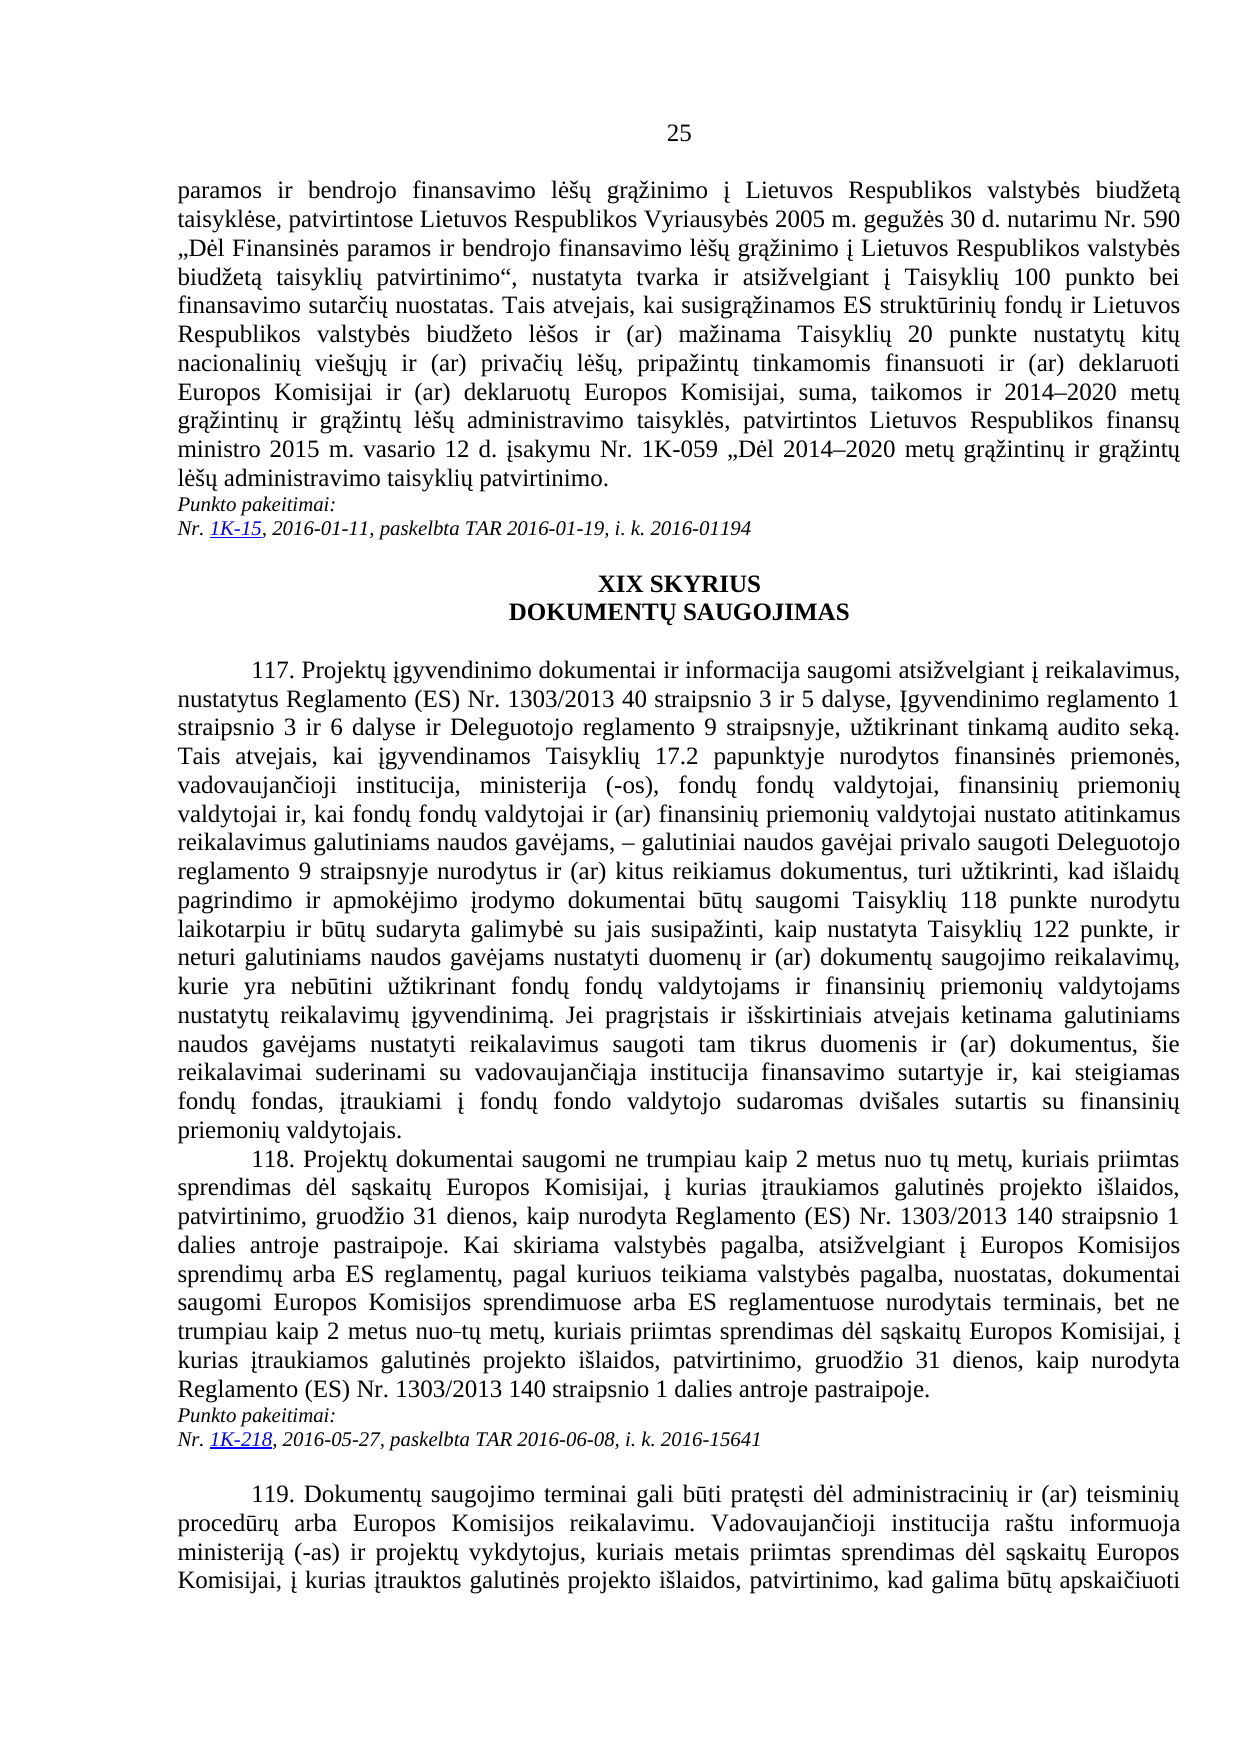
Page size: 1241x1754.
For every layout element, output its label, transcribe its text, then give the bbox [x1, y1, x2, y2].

text 118. Projektų dokumentai saugomi ne trumpiau kaip 2 metus nuo tų metų, kuriais priimtas sprendimas dėl sąskaitų Europos Komisijai, į kurias įtraukiamos galutinės projekto išlaidos, patvirtinimo, gruodžio 31 dienos, kaip nurodyta Reglamento (ES) Nr. 1303/2013 140 straipsnio 1 dalies antroje pastraipoje. Kai skiriama valstybės pagalba, atsižvelgiant į Europos Komisijos sprendimų arba ES reglamentų, pagal kuriuos teikiama valstybės pagalba, nuostatas, dokumentai saugomi Europos Komisijos sprendimuose arba ES reglamentuose nurodytais terminais, bet ne trumpiau kaip 2 metus nuo tų metų, kuriais priimtas sprendimas dėl sąskaitų Europos Komisijai, į kurias įtraukiamos galutinės projekto išlaidos, patvirtinimo, gruodžio 31 dienos, kaip nurodyta Reglamento (ES) Nr. 1303/2013 140 straipsnio 1 dalies antroje pastraipoje. [177, 1144, 1181, 1402]
text XIX SKYRIUS [177, 569, 1181, 597]
text Nr. 1K-218, 2016-05-27, paskelbta TAR 2016-06-08, i. k. 2016-15641 [177, 1427, 1181, 1451]
text Punkto pakeitimai: [177, 1402, 1181, 1427]
text 119. Dokumentų saugojimo terminai gali būti pratęsti dėl administracinių ir (ar) teisminių procedūrų arba Europos Komisijos reikalavimu. Vadovaujančioji institucija raštu informuoja ministeriją (-as) ir projektų vykdytojus, kuriais metais priimtas sprendimas dėl sąskaitų Europos Komisijai, į kurias įtrauktos galutinės projekto išlaidos, patvirtinimo, kad galima būtų apskaičiuoti [177, 1479, 1181, 1594]
text Punkto pakeitimai: [177, 492, 1181, 516]
text 117. Projektų įgyvendinimo dokumentai ir informacija saugomi atsižvelgiant į reikalavimus, nustatytus Reglamento (ES) Nr. 1303/2013 40 straipsnio 3 ir 5 dalyse, Įgyvendinimo reglamento 1 straipsnio 3 ir 6 dalyse ir Deleguotojo reglamento 9 straipsnyje, užtikrinant tinkamą audito seką. Tais atvejais, kai įgyvendinamos Taisyklių 17.2 papunktyje nurodytos finansinės priemonės, vadovaujančioji institucija, ministerija (-os), fondų fondų valdytojai, finansinių priemonių valdytojai ir, kai fondų fondų valdytojai ir (ar) finansinių priemonių valdytojai nustato atitinkamus reikalavimus galutiniams naudos gavėjams, – galutiniai naudos gavėjai privalo saugoti Deleguotojo reglamento 9 straipsnyje nurodytus ir (ar) kitus reikiamus dokumentus, turi užtikrinti, kad išlaidų pagrindimo ir apmokėjimo įrodymo dokumentai būtų saugomi Taisyklių 118 punkte nurodytu laikotarpiu ir būtų sudaryta galimybė su jais susipažinti, kaip nustatyta Taisyklių 122 punkte, ir neturi galutiniams naudos gavėjams nustatyti duomenų ir (ar) dokumentų saugojimo reikalavimų, kurie yra nebūtini užtikrinant fondų fondų valdytojams ir finansinių priemonių valdytojams nustatytų reikalavimų įgyvendinimą. Jei pragrįstais ir išskirtiniais atvejais ketinama galutiniams naudos gavėjams nustatyti reikalavimus saugoti tam tikrus duomenis ir (ar) dokumentus, šie reikalavimai suderinami su vadovaujančiąja institucija finansavimo sutartyje ir, kai steigiamas fondų fondas, įtraukiami į fondų fondo valdytojo sudaromas dvišales sutartis su finansinių priemonių valdytojais. [177, 655, 1181, 1144]
text DOKUMENTŲ SAUGOJIMAS [177, 597, 1181, 626]
text paramos ir bendrojo finansavimo lėšų grąžinimo į Lietuvos Respublikos valstybės biudžetą taisyklėse, patvirtintose Lietuvos Respublikos Vyriausybės 2005 m. gegužės 30 d. nutarimu Nr. 590 „Dėl Finansinės paramos ir bendrojo finansavimo lėšų grąžinimo į Lietuvos Respublikos valstybės biudžetą taisyklių patvirtinimo“, nustatyta tvarka ir atsižvelgiant į Taisyklių 100 punkto bei finansavimo sutarčių nuostatas. Tais atvejais, kai susigrąžinamos ES struktūrinių fondų ir Lietuvos Respublikos valstybės biudžeto lėšos ir (ar) mažinama Taisyklių 20 punkte nustatytų kitų nacionalinių viešųjų ir (ar) privačių lėšų, pripažintų tinkamomis finansuoti ir (ar) deklaruoti Europos Komisijai ir (ar) deklaruotų Europos Komisijai, suma, taikomos ir 2014–2020 metų grąžintinų ir grąžintų lėšų administravimo taisyklės, patvirtintos Lietuvos Respublikos finansų ministro 2015 m. vasario 12 d. įsakymu Nr. 1K-059 „Dėl 2014–2020 metų grąžintinų ir grąžintų lėšų administravimo taisyklių patvirtinimo. [177, 176, 1181, 492]
text Nr. 1K-15, 2016-01-11, paskelbta TAR 2016-01-19, i. k. 2016-01194 [177, 516, 1181, 540]
